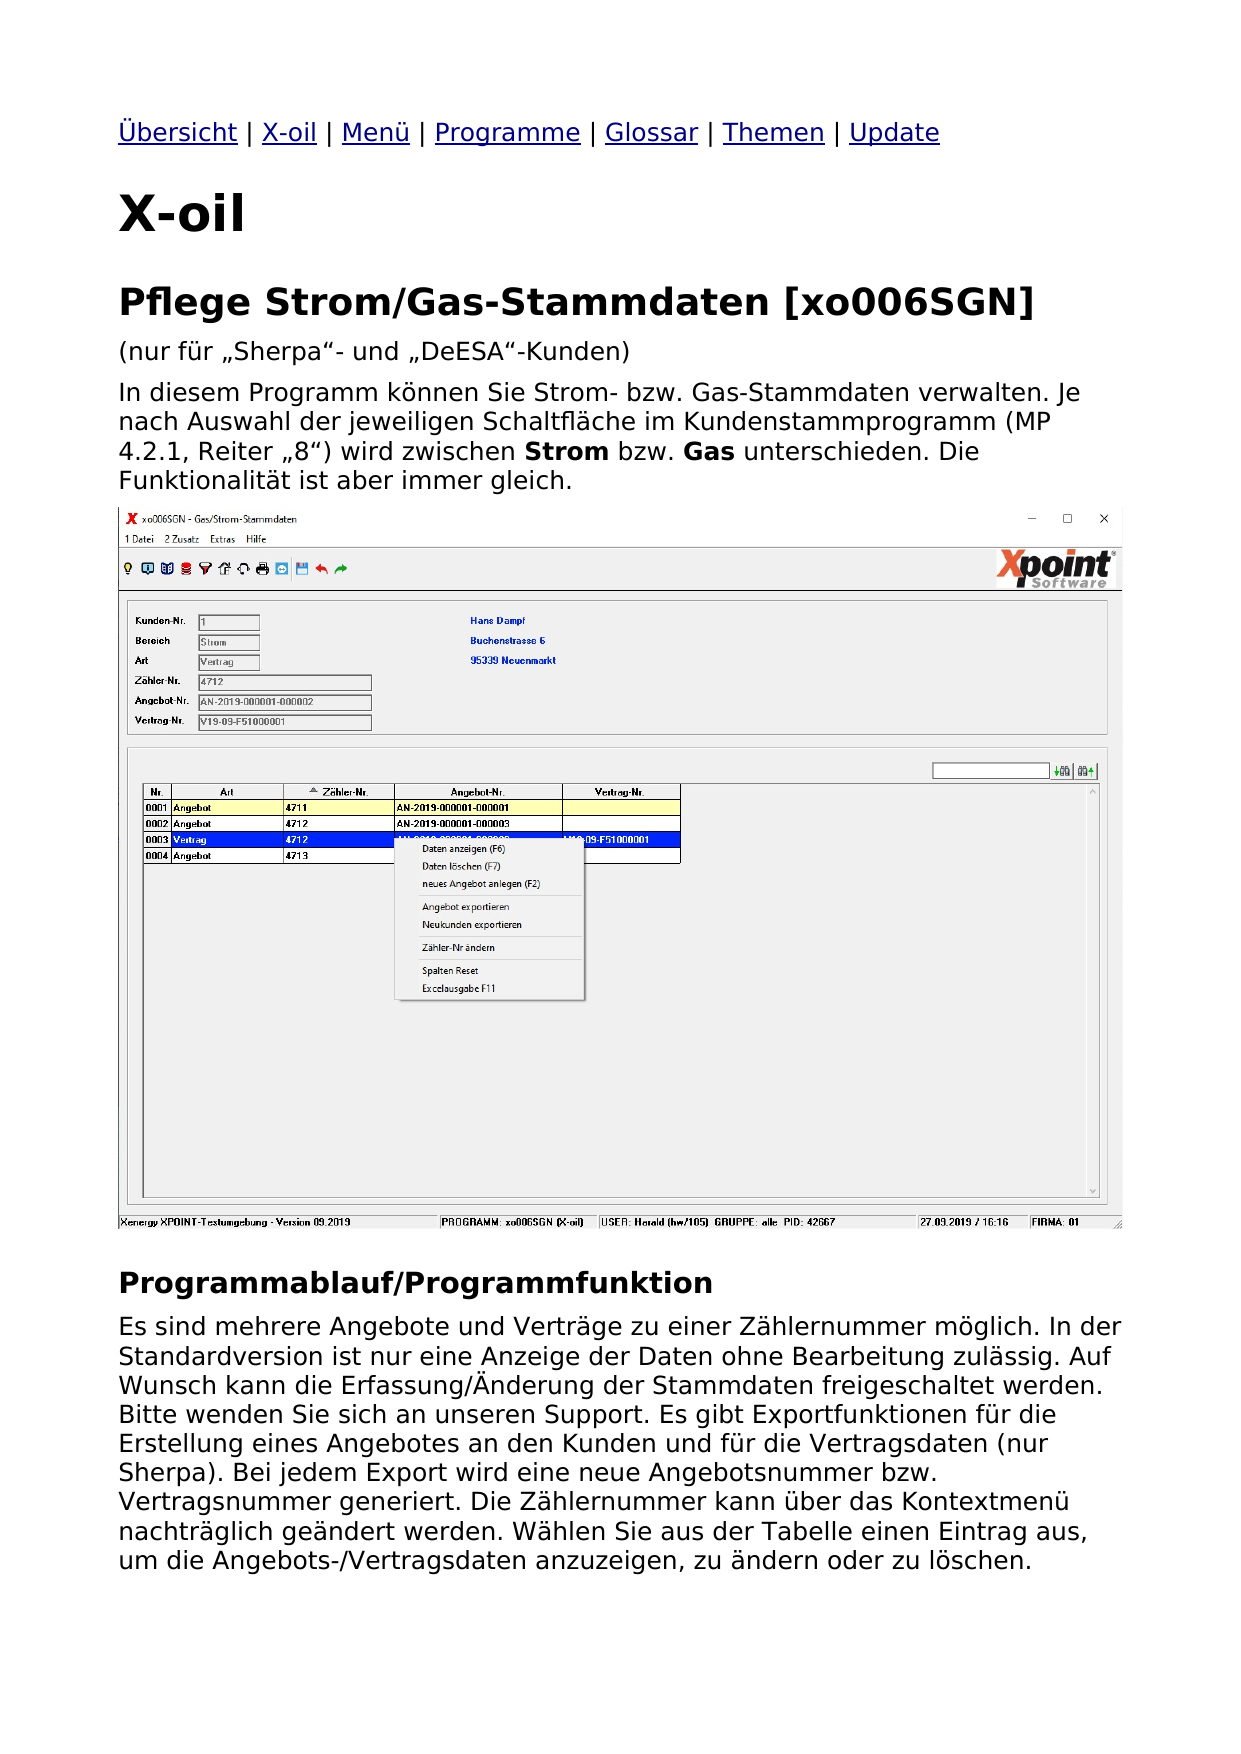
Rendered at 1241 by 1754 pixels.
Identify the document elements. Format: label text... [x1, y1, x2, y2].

subtitle Pflege Strom/Gas-Stammdaten [xo006SGN] [118, 281, 1122, 324]
text (nur für „Sherpa“- und „DeESA“-Kunden) [118, 337, 1122, 366]
subtitle X-oil [118, 185, 1122, 243]
subtitle Programmablauf/Programmfunktion [118, 1266, 1122, 1300]
text Es sind mehrere Angebote und Verträge zu einer Zählernummer möglich. In der Standardversion ist nur eine Anzeige der Daten ohne Bearbeitung zulässig. Auf Wunsch kann die Erfassung/Änderung der Stammdaten freigeschaltet werden. Bitte wenden Sie sich an unseren Support. Es gibt Exportfunktionen für die Erstellung eines Angebotes an den Kunden und für die Vertragsdaten (nur Sherpa). Bei jedem Export wird eine neue Angebotsnummer bzw. Vertragsnummer generiert. Die Zählernummer kann über das Kontextmenü nachträglich geändert werden. Wählen Sie aus der Tabelle einen Eintrag aus, um die Angebots-/Vertragsdaten anzuzeigen, zu ändern oder zu löschen. [118, 1312, 1122, 1575]
text Übersicht | X-oil | Menü | Programme | Glossar | Themen | Update [118, 118, 1122, 147]
picture [118, 507, 1123, 1229]
text In diesem Programm können Sie Strom- bzw. Gas-Stammdaten verwalten. Je nach Auswahl der jeweiligen Schaltfläche im Kundenstammprogramm (MP 4.2.1, Reiter „8“) wird zwischen Strom bzw. Gas unterschieden. Die Funktionalität ist aber immer gleich. [118, 378, 1122, 495]
